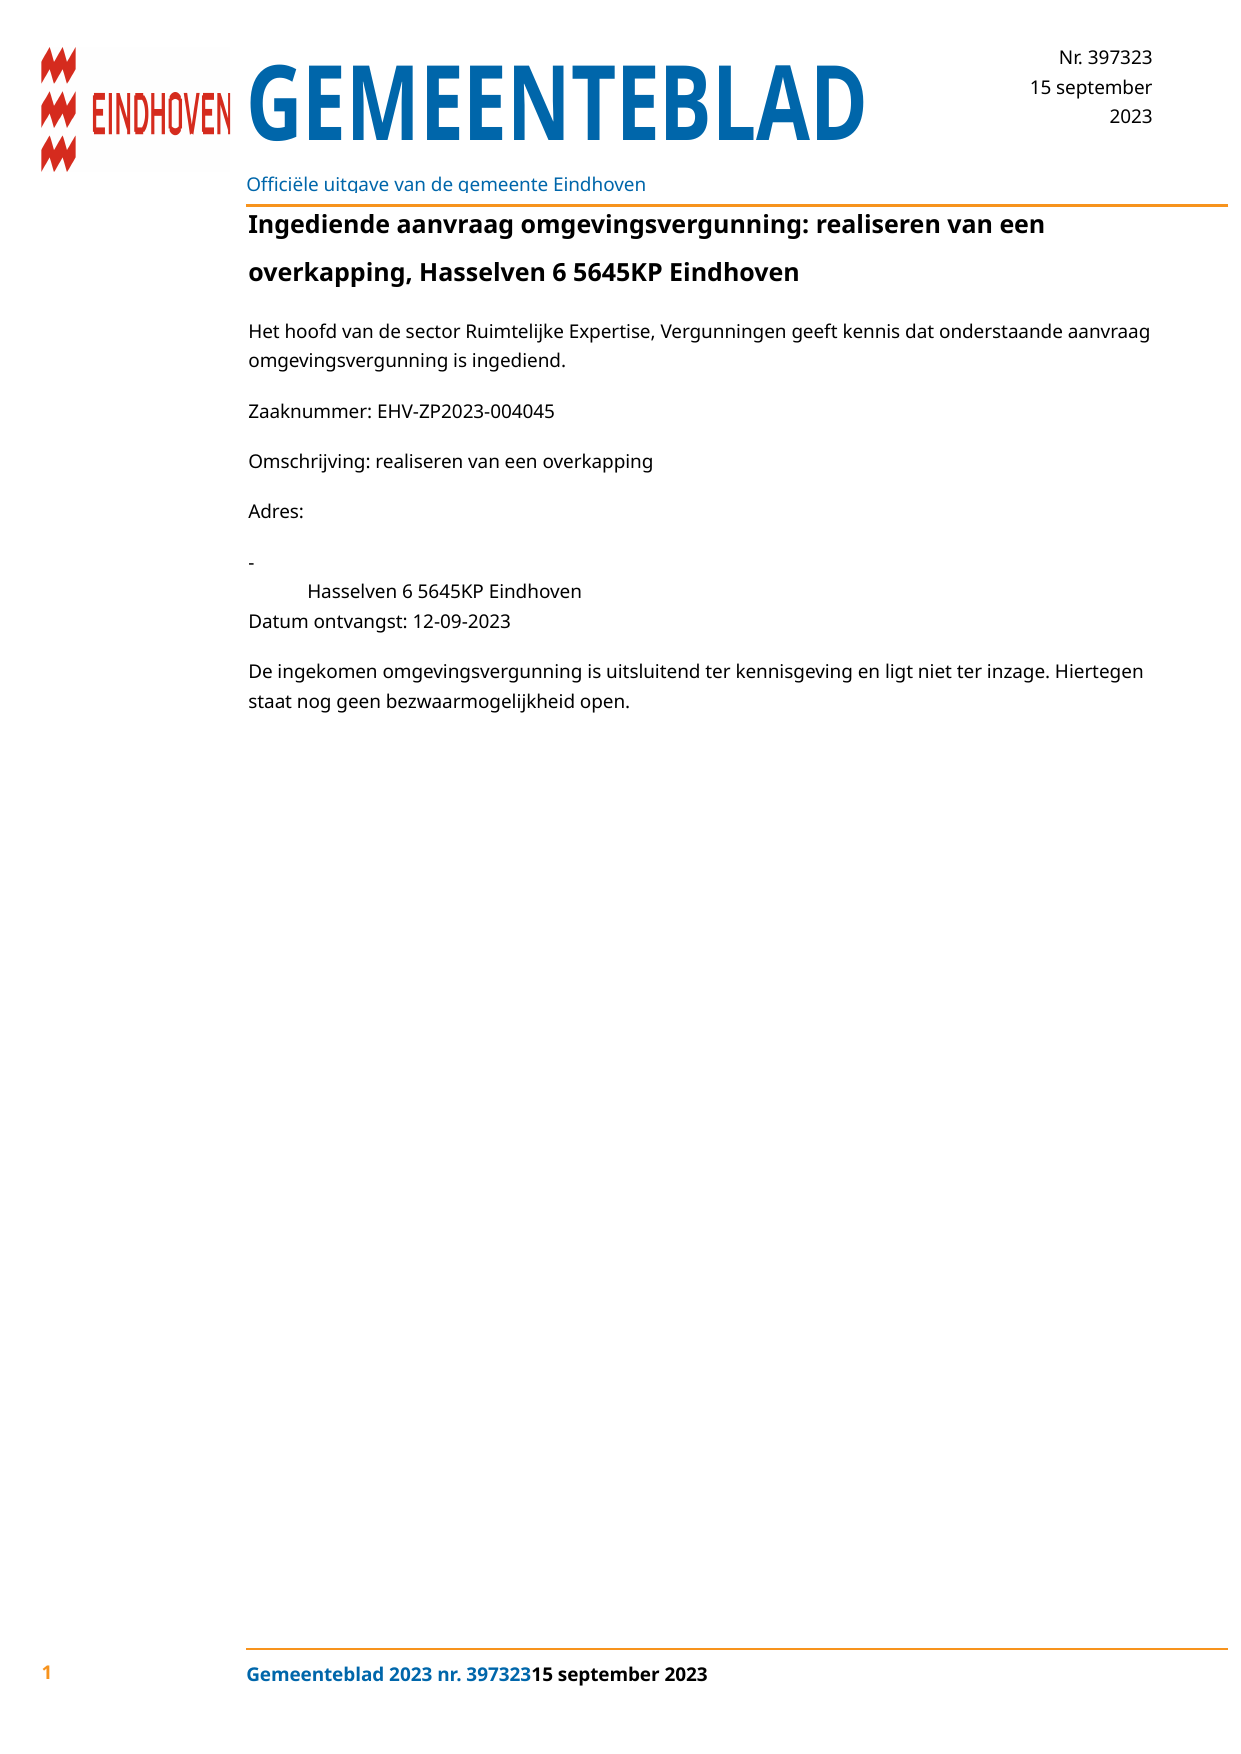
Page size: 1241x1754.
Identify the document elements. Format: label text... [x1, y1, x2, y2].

list Hasselven 6 5645KP Eindhoven [248, 579, 1152, 604]
text Ingediende aanvraag omgevingsvergunning: realiseren van een overkapping, Hasselven 6 5645KP Eindhoven [248, 207, 1152, 288]
text Datum ontvangst: 12-09-2023 [248, 608, 1152, 634]
picture [41, 47, 231, 172]
text Adres: [248, 499, 1152, 524]
text Het hoofd van de sector Ruimtelijke Expertise, Vergunningen geeft kennis dat onderstaande aanvraag omgevingsvergunning is ingediend. [248, 318, 1152, 373]
text Omschrijving: realiseren van een overkapping [248, 448, 1152, 474]
text Zaaknummer: EHV-ZP2023-004045 [248, 398, 1152, 424]
text De ingekomen omgevingsvergunning is uitsluitend ter kennisgeving en ligt niet ter inzage. Hiertegen staat nog geen bezwaarmogelijkheid open. [248, 659, 1152, 714]
